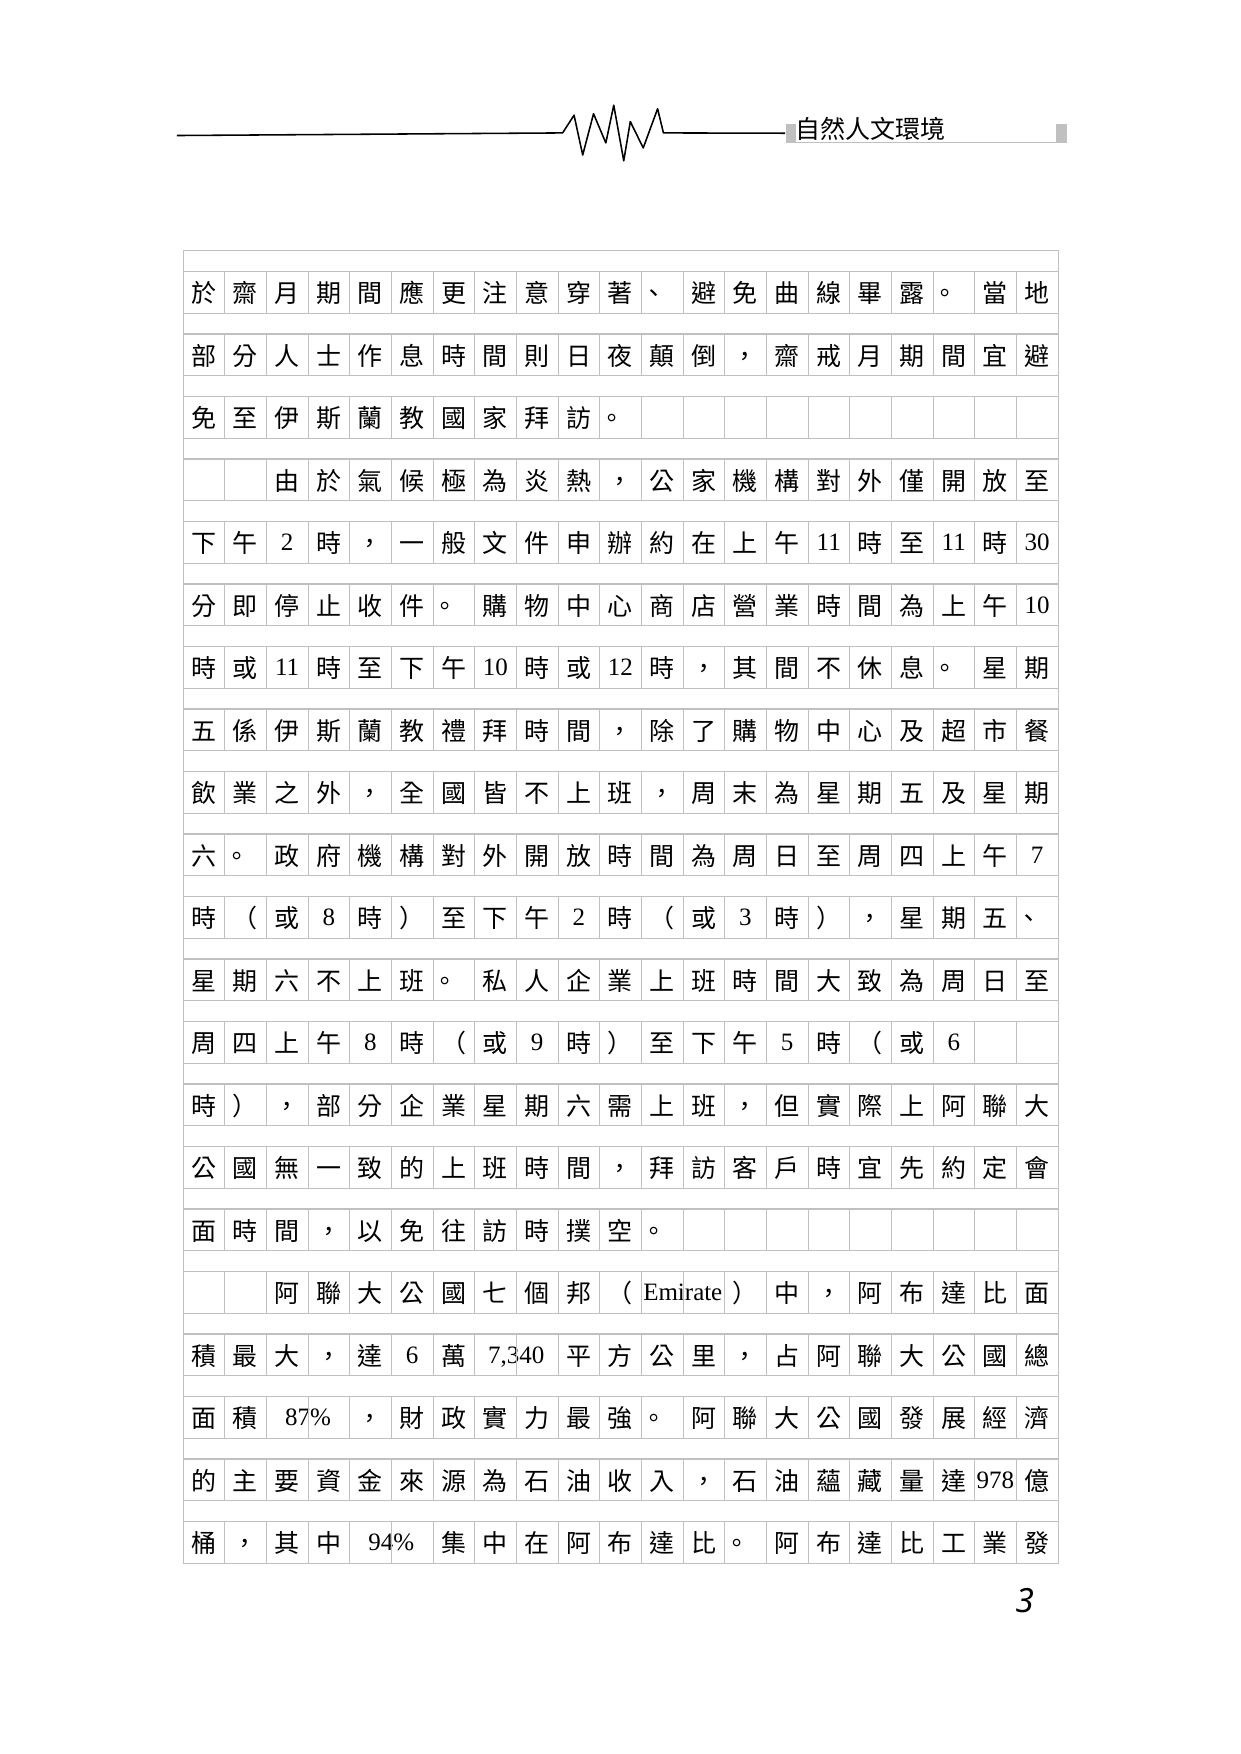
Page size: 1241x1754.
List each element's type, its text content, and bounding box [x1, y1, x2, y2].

text 日 [975, 960, 1016, 1000]
text 2 [559, 897, 599, 938]
text 時 [517, 1147, 558, 1188]
text 停 [267, 585, 308, 625]
text 上 [934, 835, 974, 875]
text 除 [642, 710, 683, 750]
text 係 [225, 710, 266, 750]
text [184, 564, 1058, 583]
text 午 [975, 585, 1016, 625]
text 5 [767, 1022, 808, 1063]
text 上 [559, 772, 599, 813]
text 業 [225, 772, 266, 813]
text 。 [934, 647, 974, 688]
text 氣 [350, 460, 391, 500]
text 往 [434, 1210, 474, 1250]
text 為 [767, 772, 808, 813]
text 六 [184, 835, 224, 875]
text 午 [767, 522, 808, 563]
text 面 [184, 1210, 224, 1250]
text 息 [892, 647, 933, 688]
text 午 [975, 835, 1016, 875]
text 日 [767, 835, 808, 875]
text 10 [475, 647, 516, 688]
text 間 [850, 585, 891, 625]
text [184, 501, 1058, 521]
text 。 [434, 585, 474, 625]
text ， [309, 1210, 349, 1250]
text 購 [475, 585, 516, 625]
text 收 [350, 585, 391, 625]
text 其 [725, 647, 766, 688]
text 四 [225, 1022, 266, 1063]
text 件 [392, 585, 433, 625]
text 約 [934, 1147, 974, 1188]
text 10 [1017, 585, 1058, 625]
text ） [392, 897, 433, 938]
text 會 [1017, 1147, 1058, 1188]
text 外 [475, 835, 516, 875]
text 文 [475, 522, 516, 563]
text 星 [892, 897, 933, 938]
text ， [600, 460, 641, 500]
text 拜 [642, 1147, 683, 1188]
text （ [225, 897, 266, 938]
text 班 [684, 1085, 724, 1125]
text 至 [1017, 960, 1058, 1000]
text 先 [892, 1147, 933, 1188]
text 當地屬伊斯蘭教國家，以尊崇伊斯蘭教為原則。阿聯大公國係一法制國家，但仍施行伊斯蘭教律法（Shariah），Shariah規範人的行為及人在面對阿拉時的良知，Shariah是神諭的規範具強制性及恆久性。在阿聯大公國走私或販賣毒品，依Shariah可判處死刑。即使在較開放之伊斯蘭地區商務旅行，入境務必問俗，尊重伊斯蘭教習俗。阿聯大公國清真寺大部分禁止非伊斯蘭教徒進入，尤其是服飾暴露的婦女。與伊斯蘭教徒共餐時，宜避免豬肉食品及酒精飲料，並儘量不用左手接觸食物。購置阿拉伯傳統服飾當紀念品時，宜避免在公共場所隨意穿著。齋戒月（回曆每年9月），依新月出現為準，回曆較陽曆每年約提前10天，所以每年日期不同。齋戒月期間，穆斯林在白天必須禁食禁水，非教徒亦不可在公共場所、路上車輛中及正齋戒中之伊斯蘭教徒面前飲食、喝水甚至抽菸，否則被視為對伊斯蘭教不尊重。女性於齋月期間應更注意穿著、避免曲線畢露。當地部分人士作息時間則日夜顛倒，齋戒月期間宜避免至伊斯蘭教國家拜訪。 [184, 251, 1058, 271]
text 及 [892, 710, 933, 750]
text 班 [392, 960, 433, 1000]
text 。 [434, 960, 474, 1000]
text 阿聯大公國七個邦（Emirate）中，阿布達比面積最大，達6萬7,340平方公里，占阿聯大公國總面積87%，財政實力最強。阿聯大公國發展經濟的主要資金來源為石油收入，石油蘊藏量達978億桶，其中94%集中在阿布達比。阿布達比工業發達，主要集中在石化領域。為降低對石油收入的依賴，阿聯政府積極發展各項工業生產，為增加公有部門經濟收入。阿布達比當局為獎勵生產製造，提供一系列優惠條件，包括按照補貼費率提供必要設施，按照適當租金標準安排工業區每月土地規劃，提供貸款，給予進口原材料和設備免稅待遇，以幫助上述企業產品成功進入阿聯大公國市場乃至周邊市場。為滿足世界市場對石化產品的需要，阿布達比國家石油公司在阿聯大公國建立了第一個石化生產綜合區。 [184, 1314, 1058, 1333]
text 伊 [267, 710, 308, 750]
text 不 [309, 960, 349, 1000]
text 至 [434, 897, 474, 938]
text 四 [892, 835, 933, 875]
text 止 [309, 585, 349, 625]
text 間 [767, 647, 808, 688]
text 時 [309, 522, 349, 563]
text （ [434, 1022, 474, 1063]
text 時 [725, 960, 766, 1000]
text 飲 [184, 772, 224, 813]
text 空 [600, 1210, 641, 1250]
text 、 [1017, 897, 1058, 938]
text 間 [267, 1210, 308, 1250]
text 11 [934, 522, 974, 563]
text 3 [725, 897, 766, 938]
text 機 [350, 835, 391, 875]
text 皆 [475, 772, 516, 813]
text 物 [767, 710, 808, 750]
text 客 [725, 1147, 766, 1188]
text 申 [559, 522, 599, 563]
text ， [600, 1147, 641, 1188]
text 約 [642, 522, 683, 563]
text 六 [559, 1085, 599, 1125]
text 炎 [517, 460, 558, 500]
text 五 [975, 897, 1016, 938]
text 期 [850, 772, 891, 813]
text 上 [642, 1085, 683, 1125]
text ， [725, 1085, 766, 1125]
text 構 [767, 460, 808, 500]
text 時 [350, 897, 391, 938]
text 購 [725, 710, 766, 750]
text 阿聯大公國七個邦（Emirate）中，阿布達比面積最大，達6萬7,340平方公里，占阿聯大公國總面積87%，財政實力最強。阿聯大公國發展經濟的主要資金來源為石油收入，石油蘊藏量達978億桶，其中94%集中在阿布達比。阿布達比工業發達，主要集中在石化領域。為降低對石油收入的依賴，阿聯政府積極發展各項工業生產，為增加公有部門經濟收入。阿布達比當局為獎勵生產製造，提供一系列優惠條件，包括按照補貼費率提供必要設施，按照適當租金標準安排工業區每月土地規劃，提供貸款，給予進口原材料和設備免稅待遇，以幫助上述企業產品成功進入阿聯大公國市場乃至周邊市場。為滿足世界市場對石化產品的需要，阿布達比國家石油公司在阿聯大公國建立了第一個石化生產綜合區。 [184, 1439, 1058, 1458]
text 國 [434, 772, 474, 813]
text 午 [725, 1022, 766, 1063]
text 星 [475, 1085, 516, 1125]
text 或 [475, 1022, 516, 1063]
text 時 [559, 1022, 599, 1063]
text 間 [559, 1147, 599, 1188]
text 企 [559, 960, 599, 1000]
text 間 [767, 960, 808, 1000]
text 部 [309, 1085, 349, 1125]
text 不 [517, 772, 558, 813]
text 或 [559, 647, 599, 688]
text （ [642, 897, 683, 938]
text 時 [975, 522, 1016, 563]
text 阿聯大公國七個邦（Emirate）中，阿布達比面積最大，達6萬7,340平方公里，占阿聯大公國總面積87%，財政實力最強。阿聯大公國發展經濟的主要資金來源為石油收入，石油蘊藏量達978億桶，其中94%集中在阿布達比。阿布達比工業發達，主要集中在石化領域。為降低對石油收入的依賴，阿聯政府積極發展各項工業生產，為增加公有部門經濟收入。阿布達比當局為獎勵生產製造，提供一系列優惠條件，包括按照補貼費率提供必要設施，按照適當租金標準安排工業區每月土地規劃，提供貸款，給予進口原材料和設備免稅待遇，以幫助上述企業產品成功進入阿聯大公國市場乃至周邊市場。為滿足世界市場對石化產品的需要，阿布達比國家石油公司在阿聯大公國建立了第一個石化生產綜合區。 [184, 1376, 1058, 1396]
text 公 [184, 1147, 224, 1188]
text 熱 [559, 460, 599, 500]
text 不 [809, 647, 849, 688]
text 對 [809, 460, 849, 500]
text 件 [517, 522, 558, 563]
text 班 [600, 772, 641, 813]
text 時 [600, 835, 641, 875]
text 拜 [475, 710, 516, 750]
text 一 [309, 1147, 349, 1188]
text 市 [975, 710, 1016, 750]
text （ [850, 1022, 891, 1063]
text 斯 [309, 710, 349, 750]
text 致 [350, 1147, 391, 1188]
text 際 [850, 1085, 891, 1125]
text 為 [892, 585, 933, 625]
text 時 [850, 522, 891, 563]
text ） [225, 1085, 266, 1125]
text 期 [225, 960, 266, 1000]
text 業 [434, 1085, 474, 1125]
text 分 [350, 1085, 391, 1125]
text 及 [934, 772, 974, 813]
text 時 [600, 897, 641, 938]
text 周 [684, 772, 724, 813]
text ， [350, 772, 391, 813]
text 間 [642, 835, 683, 875]
text 放 [975, 460, 1016, 500]
text [184, 689, 1058, 708]
text 對 [434, 835, 474, 875]
text 9 [517, 1022, 558, 1063]
text 時 [642, 647, 683, 688]
text 六 [267, 960, 308, 1000]
text 實 [809, 1085, 849, 1125]
text 餐 [1017, 710, 1058, 750]
text 一 [392, 522, 433, 563]
text 當地屬伊斯蘭教國家，以尊崇伊斯蘭教為原則。阿聯大公國係一法制國家，但仍施行伊斯蘭教律法（Shariah），Shariah規範人的行為及人在面對阿拉時的良知，Shariah是神諭的規範具強制性及恆久性。在阿聯大公國走私或販賣毒品，依Shariah可判處死刑。即使在較開放之伊斯蘭地區商務旅行，入境務必問俗，尊重伊斯蘭教習俗。阿聯大公國清真寺大部分禁止非伊斯蘭教徒進入，尤其是服飾暴露的婦女。與伊斯蘭教徒共餐時，宜避免豬肉食品及酒精飲料，並儘量不用左手接觸食物。購置阿拉伯傳統服飾當紀念品時，宜避免在公共場所隨意穿著。齋戒月（回曆每年9月），依新月出現為準，回曆較陽曆每年約提前10天，所以每年日期不同。齋戒月期間，穆斯林在白天必須禁食禁水，非教徒亦不可在公共場所、路上車輛中及正齋戒中之伊斯蘭教徒面前飲食、喝水甚至抽菸，否則被視為對伊斯蘭教不尊重。女性於齋月期間應更注意穿著、避免曲線畢露。當地部分人士作息時間則日夜顛倒，齋戒月期間宜避免至伊斯蘭教國家拜訪。 [184, 314, 1058, 333]
text 下 [392, 647, 433, 688]
text 2 [267, 522, 308, 563]
text 班 [475, 1147, 516, 1188]
text [184, 1126, 1058, 1146]
text 班 [684, 960, 724, 1000]
text 開 [934, 460, 974, 500]
text 時 [392, 1022, 433, 1063]
text 6 [934, 1022, 974, 1063]
text 業 [767, 585, 808, 625]
text 僅 [892, 460, 933, 500]
text ， [600, 710, 641, 750]
text 大 [1017, 1085, 1058, 1125]
text 為 [892, 960, 933, 1000]
text 分 [184, 585, 224, 625]
text 定 [975, 1147, 1016, 1188]
text [184, 1189, 1058, 1208]
text ） [809, 897, 849, 938]
text 私 [475, 960, 516, 1000]
text [184, 1064, 1058, 1083]
text 上 [350, 960, 391, 1000]
text [184, 876, 1058, 896]
text ， [684, 647, 724, 688]
text 時 [184, 1085, 224, 1125]
text 星 [975, 647, 1016, 688]
text 超 [934, 710, 974, 750]
text ， [350, 522, 391, 563]
text 或 [684, 897, 724, 938]
text 由 [267, 460, 308, 500]
text 禮 [434, 710, 474, 750]
text 12 [600, 647, 641, 688]
text 開 [517, 835, 558, 875]
text 候 [392, 460, 433, 500]
text 放 [559, 835, 599, 875]
text 。 [642, 1210, 683, 1250]
text 或 [892, 1022, 933, 1063]
text 11 [809, 522, 849, 563]
text 為 [684, 835, 724, 875]
text 國 [225, 1147, 266, 1188]
text ， [850, 897, 891, 938]
text 上 [267, 1022, 308, 1063]
text 至 [809, 835, 849, 875]
text 時 [309, 647, 349, 688]
text 末 [725, 772, 766, 813]
text 時 [809, 1022, 849, 1063]
text 五 [892, 772, 933, 813]
text 人 [517, 960, 558, 1000]
text 下 [184, 522, 224, 563]
text 阿 [934, 1085, 974, 1125]
text 公 [642, 460, 683, 500]
text 時 [184, 647, 224, 688]
text 8 [309, 897, 349, 938]
text 周 [184, 1022, 224, 1063]
text 但 [767, 1085, 808, 1125]
text 間 [559, 710, 599, 750]
text 至 [1017, 460, 1058, 500]
text 機 [725, 460, 766, 500]
text 至 [350, 647, 391, 688]
text 時 [517, 1210, 558, 1250]
text 商 [642, 585, 683, 625]
text 之 [267, 772, 308, 813]
text 期 [1017, 772, 1058, 813]
text 期 [934, 897, 974, 938]
text 五 [184, 710, 224, 750]
text 極 [434, 460, 474, 500]
text 至 [892, 522, 933, 563]
text 心 [850, 710, 891, 750]
text 免 [392, 1210, 433, 1250]
text 家 [684, 460, 724, 500]
text 訪 [684, 1147, 724, 1188]
text [184, 626, 1058, 646]
text 上 [934, 585, 974, 625]
text 星 [975, 772, 1016, 813]
text 於 [309, 460, 349, 500]
text [184, 814, 1058, 833]
text 以 [350, 1210, 391, 1250]
text 下 [475, 897, 516, 938]
text 午 [309, 1022, 349, 1063]
text 的 [392, 1147, 433, 1188]
text 期 [517, 1085, 558, 1125]
text 上 [642, 960, 683, 1000]
text 上 [892, 1085, 933, 1125]
text 中 [559, 585, 599, 625]
text 30 [1017, 522, 1058, 563]
text 了 [684, 710, 724, 750]
text 無 [267, 1147, 308, 1188]
text [184, 939, 1058, 958]
text 上 [725, 522, 766, 563]
text 政 [267, 835, 308, 875]
text 營 [725, 585, 766, 625]
text 11 [267, 647, 308, 688]
text 中 [809, 710, 849, 750]
text 星 [809, 772, 849, 813]
text 需 [600, 1085, 641, 1125]
text 午 [225, 522, 266, 563]
text 周 [934, 960, 974, 1000]
text 周 [725, 835, 766, 875]
text 戶 [767, 1147, 808, 1188]
text 聯 [975, 1085, 1016, 1125]
text 或 [267, 897, 308, 938]
text 全 [392, 772, 433, 813]
text 府 [309, 835, 349, 875]
text 心 [600, 585, 641, 625]
text ， [642, 772, 683, 813]
text 星 [184, 960, 224, 1000]
text 外 [850, 460, 891, 500]
text 宜 [850, 1147, 891, 1188]
text ） [600, 1022, 641, 1063]
text 物 [517, 585, 558, 625]
text 辦 [600, 522, 641, 563]
text 周 [850, 835, 891, 875]
text 。 [225, 835, 266, 875]
text 在 [684, 522, 724, 563]
text 至 [642, 1022, 683, 1063]
text 午 [517, 897, 558, 938]
text 下 [684, 1022, 724, 1063]
text 上 [434, 1147, 474, 1188]
text ， [267, 1085, 308, 1125]
text [184, 751, 1058, 771]
text 教 [392, 710, 433, 750]
text 般 [434, 522, 474, 563]
text 當地屬伊斯蘭教國家，以尊崇伊斯蘭教為原則。阿聯大公國係一法制國家，但仍施行伊斯蘭教律法（Shariah），Shariah規範人的行為及人在面對阿拉時的良知，Shariah是神諭的規範具強制性及恆久性。在阿聯大公國走私或販賣毒品，依Shariah可判處死刑。即使在較開放之伊斯蘭地區商務旅行，入境務必問俗，尊重伊斯蘭教習俗。阿聯大公國清真寺大部分禁止非伊斯蘭教徒進入，尤其是服飾暴露的婦女。與伊斯蘭教徒共餐時，宜避免豬肉食品及酒精飲料，並儘量不用左手接觸食物。購置阿拉伯傳統服飾當紀念品時，宜避免在公共場所隨意穿著。齋戒月（回曆每年9月），依新月出現為準，回曆較陽曆每年約提前10天，所以每年日期不同。齋戒月期間，穆斯林在白天必須禁食禁水，非教徒亦不可在公共場所、路上車輛中及正齋戒中之伊斯蘭教徒面前飲食、喝水甚至抽菸，否則被視為對伊斯蘭教不尊重。女性於齋月期間應更注意穿著、避免曲線畢露。當地部分人士作息時間則日夜顛倒，齋戒月期間宜避免至伊斯蘭教國家拜訪。 [184, 376, 1058, 396]
text 蘭 [350, 710, 391, 750]
text 為 [475, 460, 516, 500]
text 休 [850, 647, 891, 688]
text 8 [350, 1022, 391, 1063]
text 店 [684, 585, 724, 625]
text 7 [1017, 835, 1058, 875]
text 時 [767, 897, 808, 938]
text 構 [392, 835, 433, 875]
text 時 [809, 585, 849, 625]
text 午 [434, 647, 474, 688]
text 時 [809, 1147, 849, 1188]
text 訪 [475, 1210, 516, 1250]
text 撲 [559, 1210, 599, 1250]
text 時 [225, 1210, 266, 1250]
text 時 [184, 897, 224, 938]
text 致 [850, 960, 891, 1000]
text 或 [225, 647, 266, 688]
text 阿聯大公國七個邦（Emirate）中，阿布達比面積最大，達6萬7,340平方公里，占阿聯大公國總面積87%，財政實力最強。阿聯大公國發展經濟的主要資金來源為石油收入，石油蘊藏量達978億桶，其中94%集中在阿布達比。阿布達比工業發達，主要集中在石化領域。為降低對石油收入的依賴，阿聯政府積極發展各項工業生產，為增加公有部門經濟收入。阿布達比當局為獎勵生產製造，提供一系列優惠條件，包括按照補貼費率提供必要設施，按照適當租金標準安排工業區每月土地規劃，提供貸款，給予進口原材料和設備免稅待遇，以幫助上述企業產品成功進入阿聯大公國市場乃至周邊市場。為滿足世界市場對石化產品的需要，阿布達比國家石油公司在阿聯大公國建立了第一個石化生產綜合區。 [184, 1501, 1058, 1521]
text 時 [517, 710, 558, 750]
text 阿聯大公國七個邦（Emirate）中，阿布達比面積最大，達6萬7,340平方公里，占阿聯大公國總面積87%，財政實力最強。阿聯大公國發展經濟的主要資金來源為石油收入，石油蘊藏量達978億桶，其中94%集中在阿布達比。阿布達比工業發達，主要集中在石化領域。為降低對石油收入的依賴，阿聯政府積極發展各項工業生產，為增加公有部門經濟收入。阿布達比當局為獎勵生產製造，提供一系列優惠條件，包括按照補貼費率提供必要設施，按照適當租金標準安排工業區每月土地規劃，提供貸款，給予進口原材料和設備免稅待遇，以幫助上述企業產品成功進入阿聯大公國市場乃至周邊市場。為滿足世界市場對石化產品的需要，阿布達比國家石油公司在阿聯大公國建立了第一個石化生產綜合區。 [184, 1251, 1058, 1271]
text [184, 439, 1058, 458]
text 時 [517, 647, 558, 688]
text [184, 1001, 1058, 1021]
text 大 [809, 960, 849, 1000]
text 期 [1017, 647, 1058, 688]
text 即 [225, 585, 266, 625]
text 企 [392, 1085, 433, 1125]
text 業 [600, 960, 641, 1000]
text 外 [309, 772, 349, 813]
